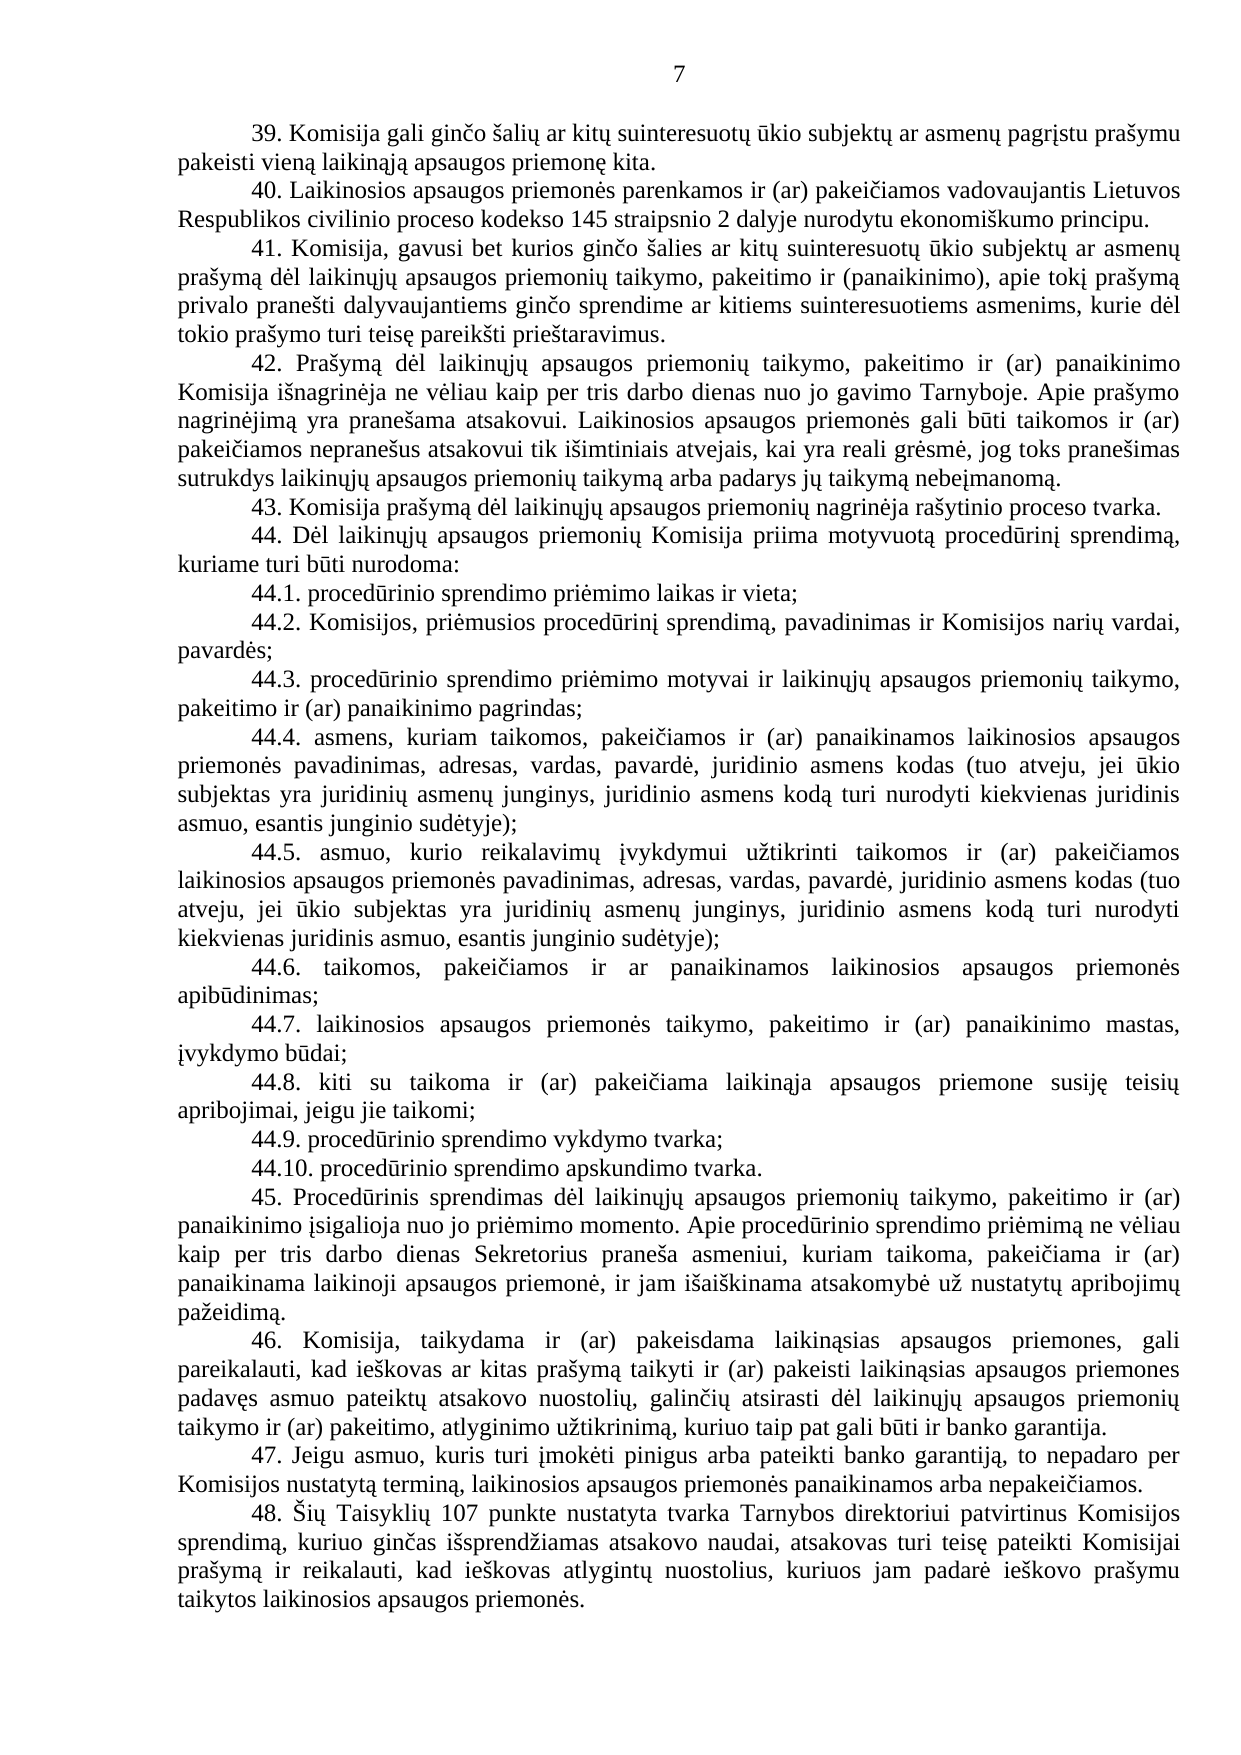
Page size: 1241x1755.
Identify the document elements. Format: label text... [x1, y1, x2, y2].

text 43. Komisija prašymą dėl laikinųjų apsaugos priemonių nagrinėja rašytinio proceso tvarka. [177, 492, 1181, 521]
text 44.7. laikinosios apsaugos priemonės taikymo, pakeitimo ir (ar) panaikinimo mastas, įvykdymo būdai; [177, 1009, 1181, 1067]
text 44.4. asmens, kuriam taikomos, pakeičiamos ir (ar) panaikinamos laikinosios apsaugos priemonės pavadinimas, adresas, vardas, pavardė, juridinio asmens kodas (tuo atveju, jei ūkio subjektas yra juridinių asmenų junginys, juridinio asmens kodą turi nurodyti kiekvienas juridinis asmuo, esantis junginio sudėtyje); [177, 722, 1181, 837]
text 44.5. asmuo, kurio reikalavimų įvykdymui užtikrinti taikomos ir (ar) pakeičiamos laikinosios apsaugos priemonės pavadinimas, adresas, vardas, pavardė, juridinio asmens kodas (tuo atveju, jei ūkio subjektas yra juridinių asmenų junginys, juridinio asmens kodą turi nurodyti kiekvienas juridinis asmuo, esantis junginio sudėtyje); [177, 837, 1181, 952]
text 42. Prašymą dėl laikinųjų apsaugos priemonių taikymo, pakeitimo ir (ar) panaikinimo Komisija išnagrinėja ne vėliau kaip per tris darbo dienas nuo jo gavimo Tarnyboje. Apie prašymo nagrinėjimą yra pranešama atsakovui. Laikinosios apsaugos priemonės gali būti taikomos ir (ar) pakeičiamos nepranešus atsakovui tik išimtiniais atvejais, kai yra reali grėsmė, jog toks pranešimas sutrukdys laikinųjų apsaugos priemonių taikymą arba padarys jų taikymą nebeįmanomą. [177, 348, 1181, 492]
text 47. Jeigu asmuo, kuris turi įmokėti pinigus arba pateikti banko garantiją, to nepadaro per Komisijos nustatytą terminą, laikinosios apsaugos priemonės panaikinamos arba nepakeičiamos. [177, 1441, 1181, 1498]
text 39. Komisija gali ginčo šalių ar kitų suinteresuotų ūkio subjektų ar asmenų pagrįstu prašymu pakeisti vieną laikinąją apsaugos priemonę kita. [177, 118, 1181, 176]
text 40. Laikinosios apsaugos priemonės parenkamos ir (ar) pakeičiamos vadovaujantis Lietuvos Respublikos civilinio proceso kodekso 145 straipsnio 2 dalyje nurodytu ekonomiškumo principu. [177, 176, 1181, 233]
text 44.3. procedūrinio sprendimo priėmimo motyvai ir laikinųjų apsaugos priemonių taikymo, pakeitimo ir (ar) panaikinimo pagrindas; [177, 664, 1181, 722]
text 48. Šių Taisyklių 107 punkte nustatyta tvarka Tarnybos direktoriui patvirtinus Komisijos sprendimą, kuriuo ginčas išsprendžiamas atsakovo naudai, atsakovas turi teisę pateikti Komisijai prašymą ir reikalauti, kad ieškovas atlygintų nuostolius, kuriuos jam padarė ieškovo prašymu taikytos laikinosios apsaugos priemonės. [177, 1498, 1181, 1613]
text 44.6. taikomos, pakeičiamos ir ar panaikinamos laikinosios apsaugos priemonės apibūdinimas; [177, 952, 1181, 1009]
text 44. Dėl laikinųjų apsaugos priemonių Komisija priima motyvuotą procedūrinį sprendimą, kuriame turi būti nurodoma: [177, 521, 1181, 578]
text 44.8. kiti su taikoma ir (ar) pakeičiama laikinąja apsaugos priemone susiję teisių apribojimai, jeigu jie taikomi; [177, 1067, 1181, 1124]
text 45. Procedūrinis sprendimas dėl laikinųjų apsaugos priemonių taikymo, pakeitimo ir (ar) panaikinimo įsigalioja nuo jo priėmimo momento. Apie procedūrinio sprendimo priėmimą ne vėliau kaip per tris darbo dienas Sekretorius praneša asmeniui, kuriam taikoma, pakeičiama ir (ar) panaikinama laikinoji apsaugos priemonė, ir jam išaiškinama atsakomybė už nustatytų apribojimų pažeidimą. [177, 1182, 1181, 1326]
text 41. Komisija, gavusi bet kurios ginčo šalies ar kitų suinteresuotų ūkio subjektų ar asmenų prašymą dėl laikinųjų apsaugos priemonių taikymo, pakeitimo ir (panaikinimo), apie tokį prašymą privalo pranešti dalyvaujantiems ginčo sprendime ar kitiems suinteresuotiems asmenims, kurie dėl tokio prašymo turi teisę pareikšti prieštaravimus. [177, 233, 1181, 348]
text 46. Komisija, taikydama ir (ar) pakeisdama laikinąsias apsaugos priemones, gali pareikalauti, kad ieškovas ar kitas prašymą taikyti ir (ar) pakeisti laikinąsias apsaugos priemones padavęs asmuo pateiktų atsakovo nuostolių, galinčių atsirasti dėl laikinųjų apsaugos priemonių taikymo ir (ar) pakeitimo, atlyginimo užtikrinimą, kuriuo taip pat gali būti ir banko garantija. [177, 1326, 1181, 1441]
text 44.9. procedūrinio sprendimo vykdymo tvarka; [177, 1124, 1181, 1153]
text 44.10. procedūrinio sprendimo apskundimo tvarka. [177, 1153, 1181, 1182]
text 44.2. Komisijos, priėmusios procedūrinį sprendimą, pavadinimas ir Komisijos narių vardai, pavardės; [177, 607, 1181, 664]
text 44.1. procedūrinio sprendimo priėmimo laikas ir vieta; [177, 578, 1181, 607]
